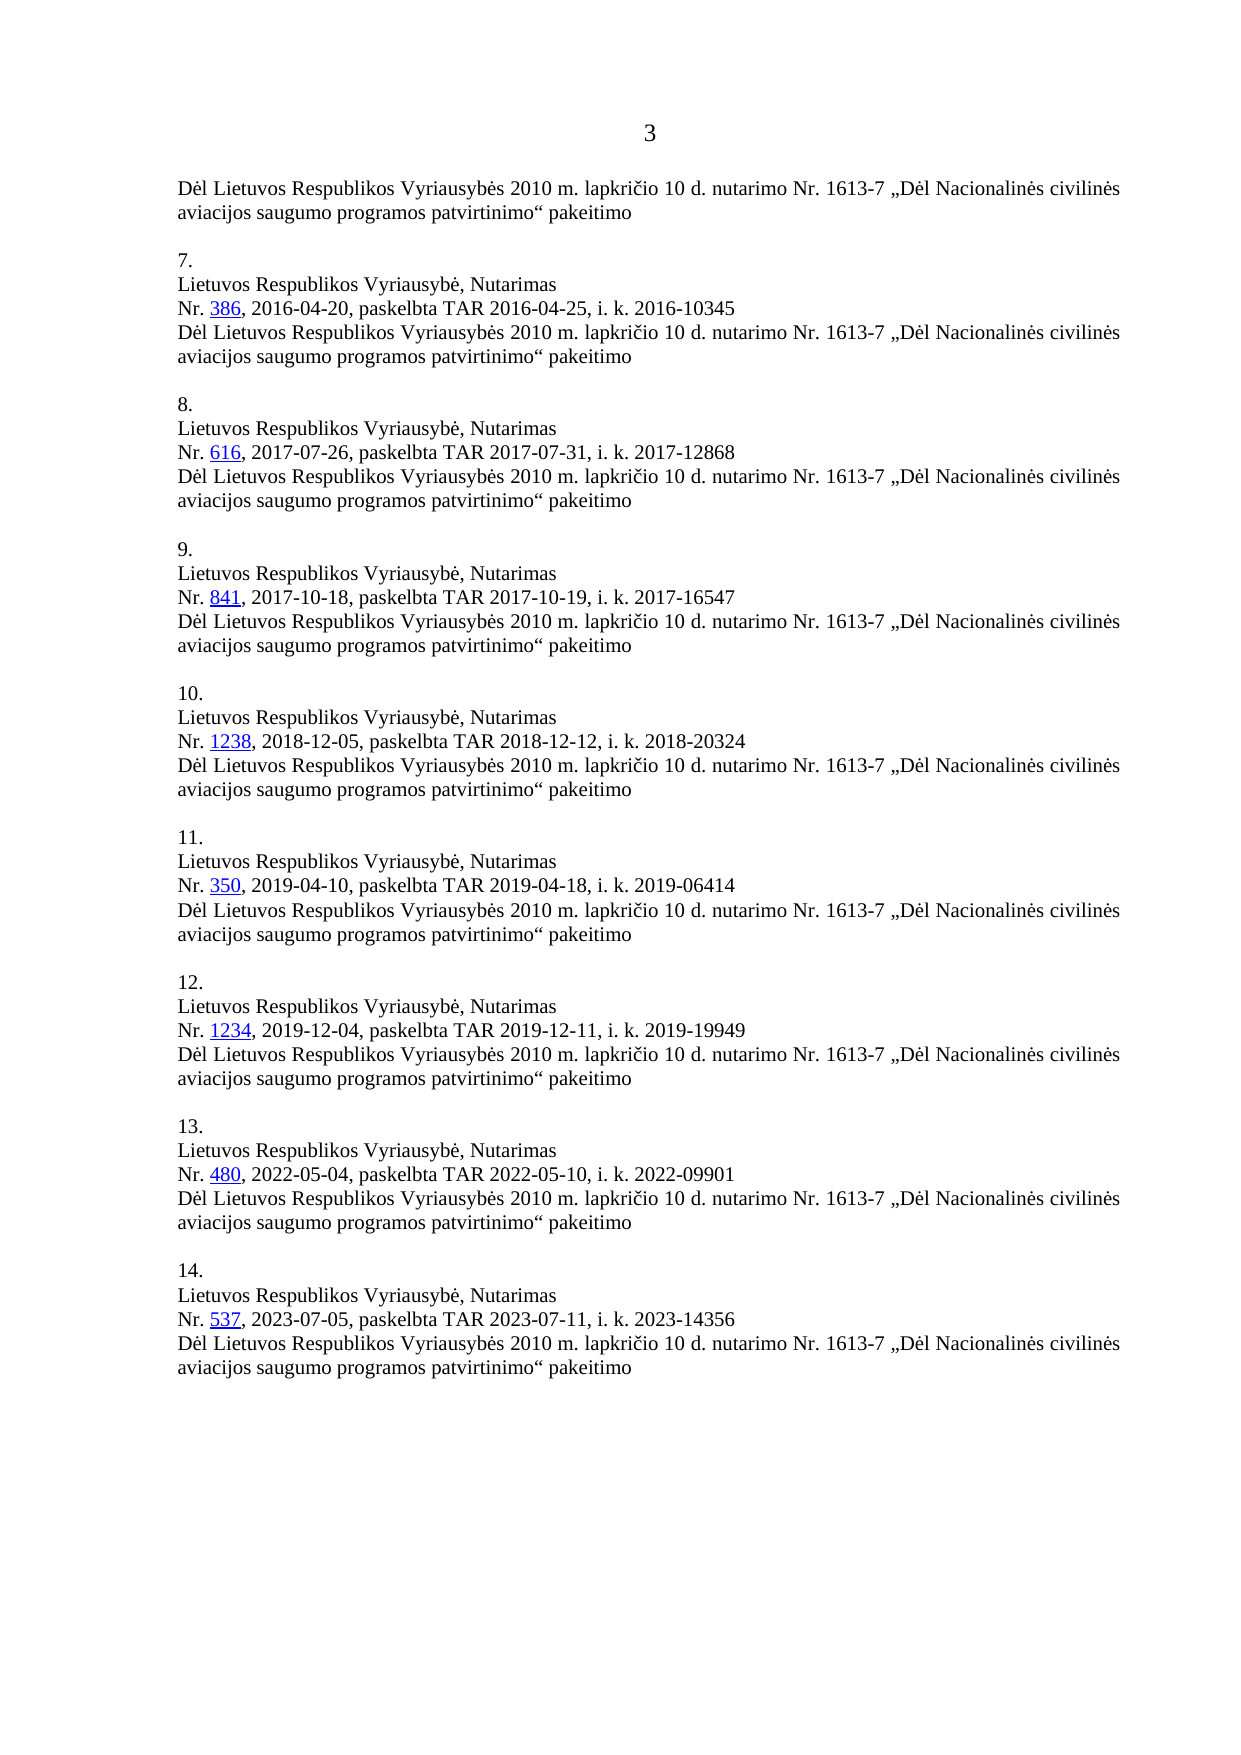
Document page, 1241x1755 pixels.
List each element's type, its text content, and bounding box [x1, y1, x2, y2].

text Nr. 386, 2016-04-20, paskelbta TAR 2016-04-25, i. k. 2016-10345 [177, 296, 1122, 320]
text 10. [177, 681, 1122, 705]
text 11. [177, 825, 1122, 849]
text 13. [177, 1114, 1122, 1138]
text Dėl Lietuvos Respublikos Vyriausybės 2010 m. lapkričio 10 d. nutarimo Nr. 1613-7 „Dėl Nacionalinės civilinės aviacijos saugumo programos patvirtinimo“ pakeitimo [177, 753, 1122, 801]
text Dėl Lietuvos Respublikos Vyriausybės 2010 m. lapkričio 10 d. nutarimo Nr. 1613-7 „Dėl Nacionalinės civilinės aviacijos saugumo programos patvirtinimo“ pakeitimo [177, 609, 1122, 657]
text Lietuvos Respublikos Vyriausybė, Nutarimas [177, 416, 1122, 440]
text Lietuvos Respublikos Vyriausybė, Nutarimas [177, 561, 1122, 585]
text 12. [177, 970, 1122, 994]
text Nr. 350, 2019-04-10, paskelbta TAR 2019-04-18, i. k. 2019-06414 [177, 873, 1122, 897]
text 7. [177, 248, 1122, 272]
text Dėl Lietuvos Respublikos Vyriausybės 2010 m. lapkričio 10 d. nutarimo Nr. 1613-7 „Dėl Nacionalinės civilinės aviacijos saugumo programos patvirtinimo“ pakeitimo [177, 176, 1122, 224]
text Lietuvos Respublikos Vyriausybė, Nutarimas [177, 994, 1122, 1018]
text Nr. 841, 2017-10-18, paskelbta TAR 2017-10-19, i. k. 2017-16547 [177, 585, 1122, 609]
text Dėl Lietuvos Respublikos Vyriausybės 2010 m. lapkričio 10 d. nutarimo Nr. 1613-7 „Dėl Nacionalinės civilinės aviacijos saugumo programos patvirtinimo“ pakeitimo [177, 1042, 1122, 1090]
text Lietuvos Respublikos Vyriausybė, Nutarimas [177, 705, 1122, 729]
text Dėl Lietuvos Respublikos Vyriausybės 2010 m. lapkričio 10 d. nutarimo Nr. 1613-7 „Dėl Nacionalinės civilinės aviacijos saugumo programos patvirtinimo“ pakeitimo [177, 320, 1122, 368]
text Lietuvos Respublikos Vyriausybė, Nutarimas [177, 272, 1122, 296]
text Lietuvos Respublikos Vyriausybė, Nutarimas [177, 1138, 1122, 1162]
text Lietuvos Respublikos Vyriausybė, Nutarimas [177, 1282, 1122, 1307]
text Dėl Lietuvos Respublikos Vyriausybės 2010 m. lapkričio 10 d. nutarimo Nr. 1613-7 „Dėl Nacionalinės civilinės aviacijos saugumo programos patvirtinimo“ pakeitimo [177, 1186, 1122, 1234]
text 8. [177, 392, 1122, 416]
text Nr. 1238, 2018-12-05, paskelbta TAR 2018-12-12, i. k. 2018-20324 [177, 729, 1122, 753]
text Nr. 1234, 2019-12-04, paskelbta TAR 2019-12-11, i. k. 2019-19949 [177, 1018, 1122, 1042]
text Dėl Lietuvos Respublikos Vyriausybės 2010 m. lapkričio 10 d. nutarimo Nr. 1613-7 „Dėl Nacionalinės civilinės aviacijos saugumo programos patvirtinimo“ pakeitimo [177, 1331, 1122, 1379]
text Nr. 480, 2022-05-04, paskelbta TAR 2022-05-10, i. k. 2022-09901 [177, 1162, 1122, 1186]
text Dėl Lietuvos Respublikos Vyriausybės 2010 m. lapkričio 10 d. nutarimo Nr. 1613-7 „Dėl Nacionalinės civilinės aviacijos saugumo programos patvirtinimo“ pakeitimo [177, 897, 1122, 946]
text Dėl Lietuvos Respublikos Vyriausybės 2010 m. lapkričio 10 d. nutarimo Nr. 1613-7 „Dėl Nacionalinės civilinės aviacijos saugumo programos patvirtinimo“ pakeitimo [177, 464, 1122, 512]
text Lietuvos Respublikos Vyriausybė, Nutarimas [177, 849, 1122, 873]
text Nr. 537, 2023-07-05, paskelbta TAR 2023-07-11, i. k. 2023-14356 [177, 1307, 1122, 1331]
text Nr. 616, 2017-07-26, paskelbta TAR 2017-07-31, i. k. 2017-12868 [177, 440, 1122, 464]
text 14. [177, 1258, 1122, 1282]
text 9. [177, 537, 1122, 561]
